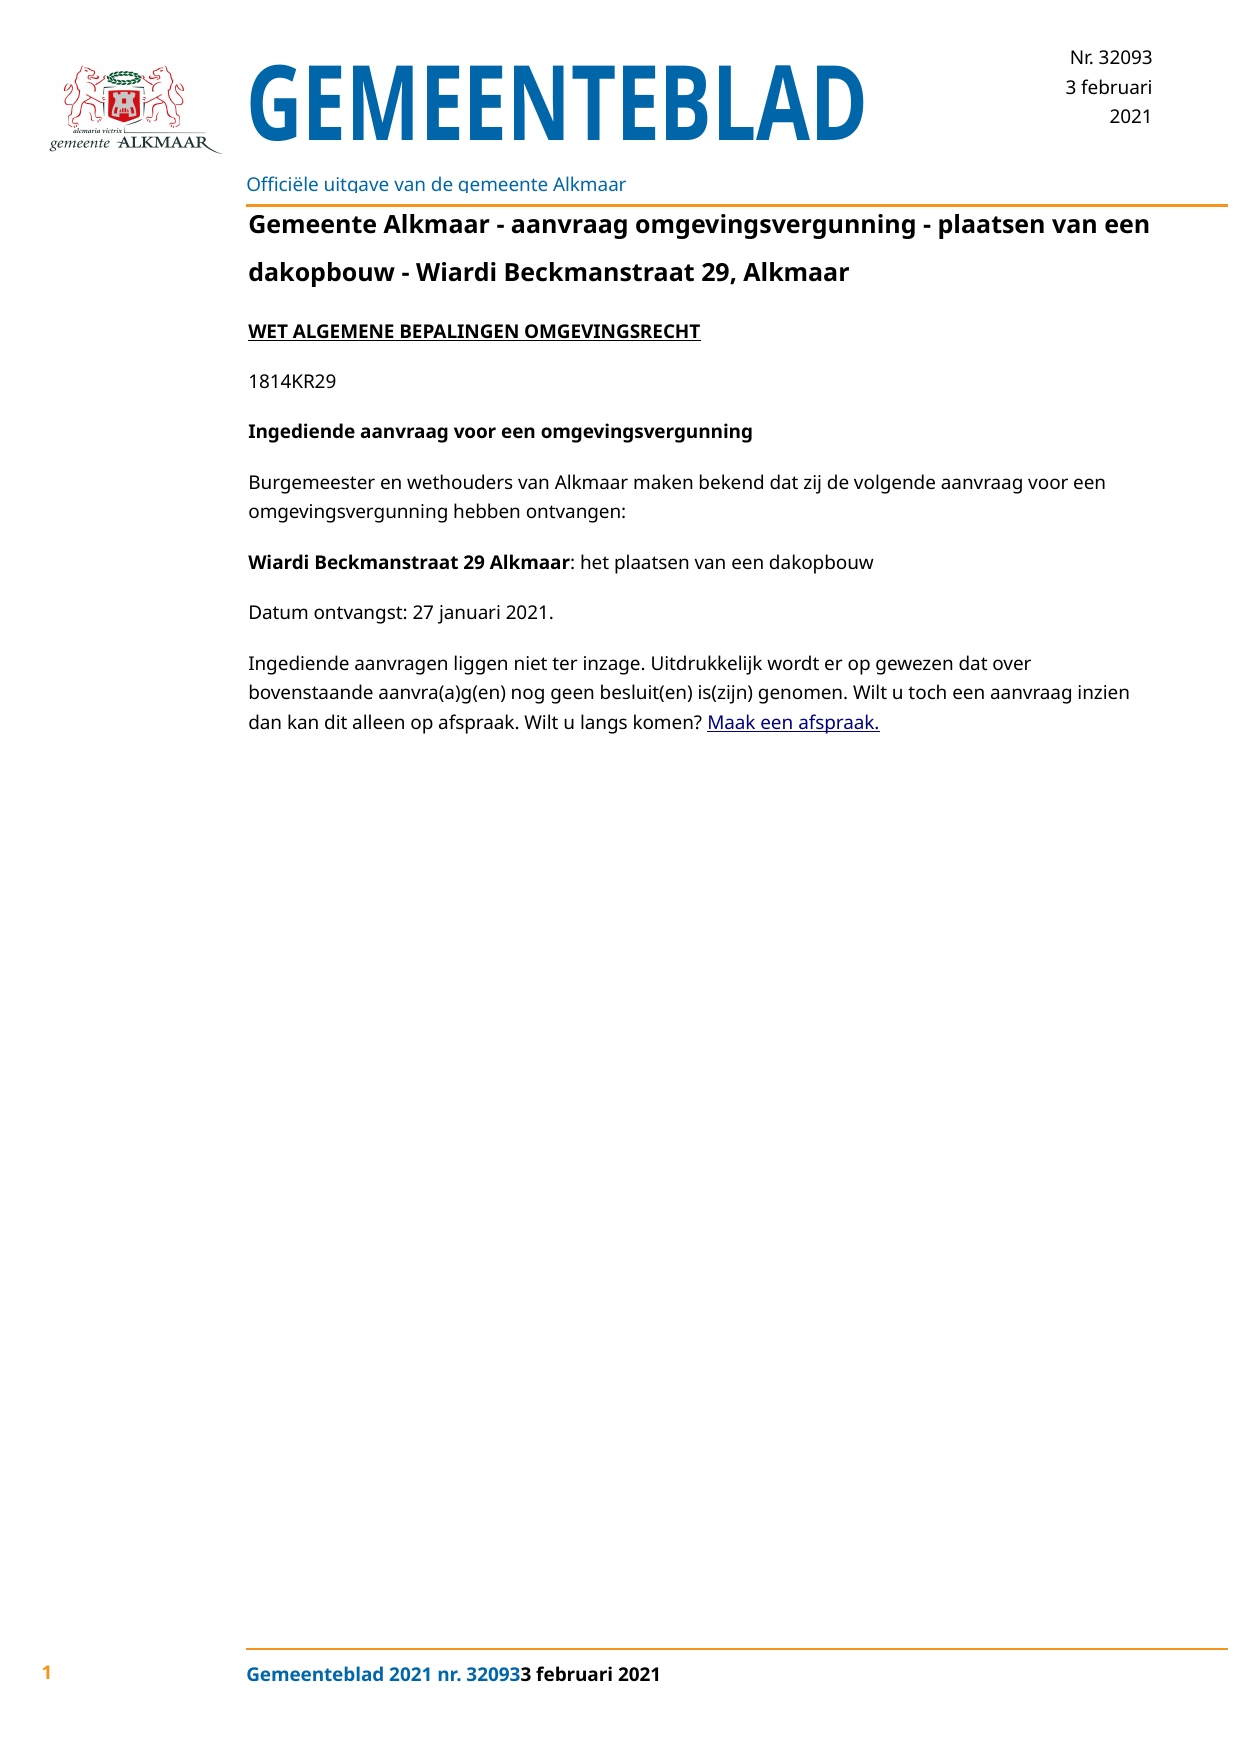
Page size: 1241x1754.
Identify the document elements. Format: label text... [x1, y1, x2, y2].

text Burgemeester en wethouders van Alkmaar maken bekend dat zij de volgende aanvraag voor een omgevingsvergunning hebben ontvangen: [248, 469, 1152, 524]
text Ingediende aanvraag voor een omgevingsvergunning [248, 419, 1152, 444]
text Ingediende aanvragen liggen niet ter inzage. Uitdrukkelijk wordt er op gewezen dat over bovenstaande aanvra(a)g(en) nog geen besluit(en) is(zijn) genomen. Wilt u toch een aanvraag inzien dan kan dit alleen op afspraak. Wilt u langs komen? Maak een afspraak. [248, 650, 1152, 735]
picture [41, 47, 231, 172]
text WET ALGEMENE BEPALINGEN OMGEVINGSRECHT [248, 318, 1152, 344]
text Datum ontvangst: 27 januari 2021. [248, 599, 1152, 625]
text 1814KR29 [248, 368, 1152, 394]
text Wiardi Beckmanstraat 29 Alkmaar: het plaatsen van een dakopbouw [248, 549, 1152, 575]
text Gemeente Alkmaar - aanvraag omgevingsvergunning - plaatsen van een dakopbouw - Wiardi Beckmanstraat 29, Alkmaar [248, 207, 1152, 288]
